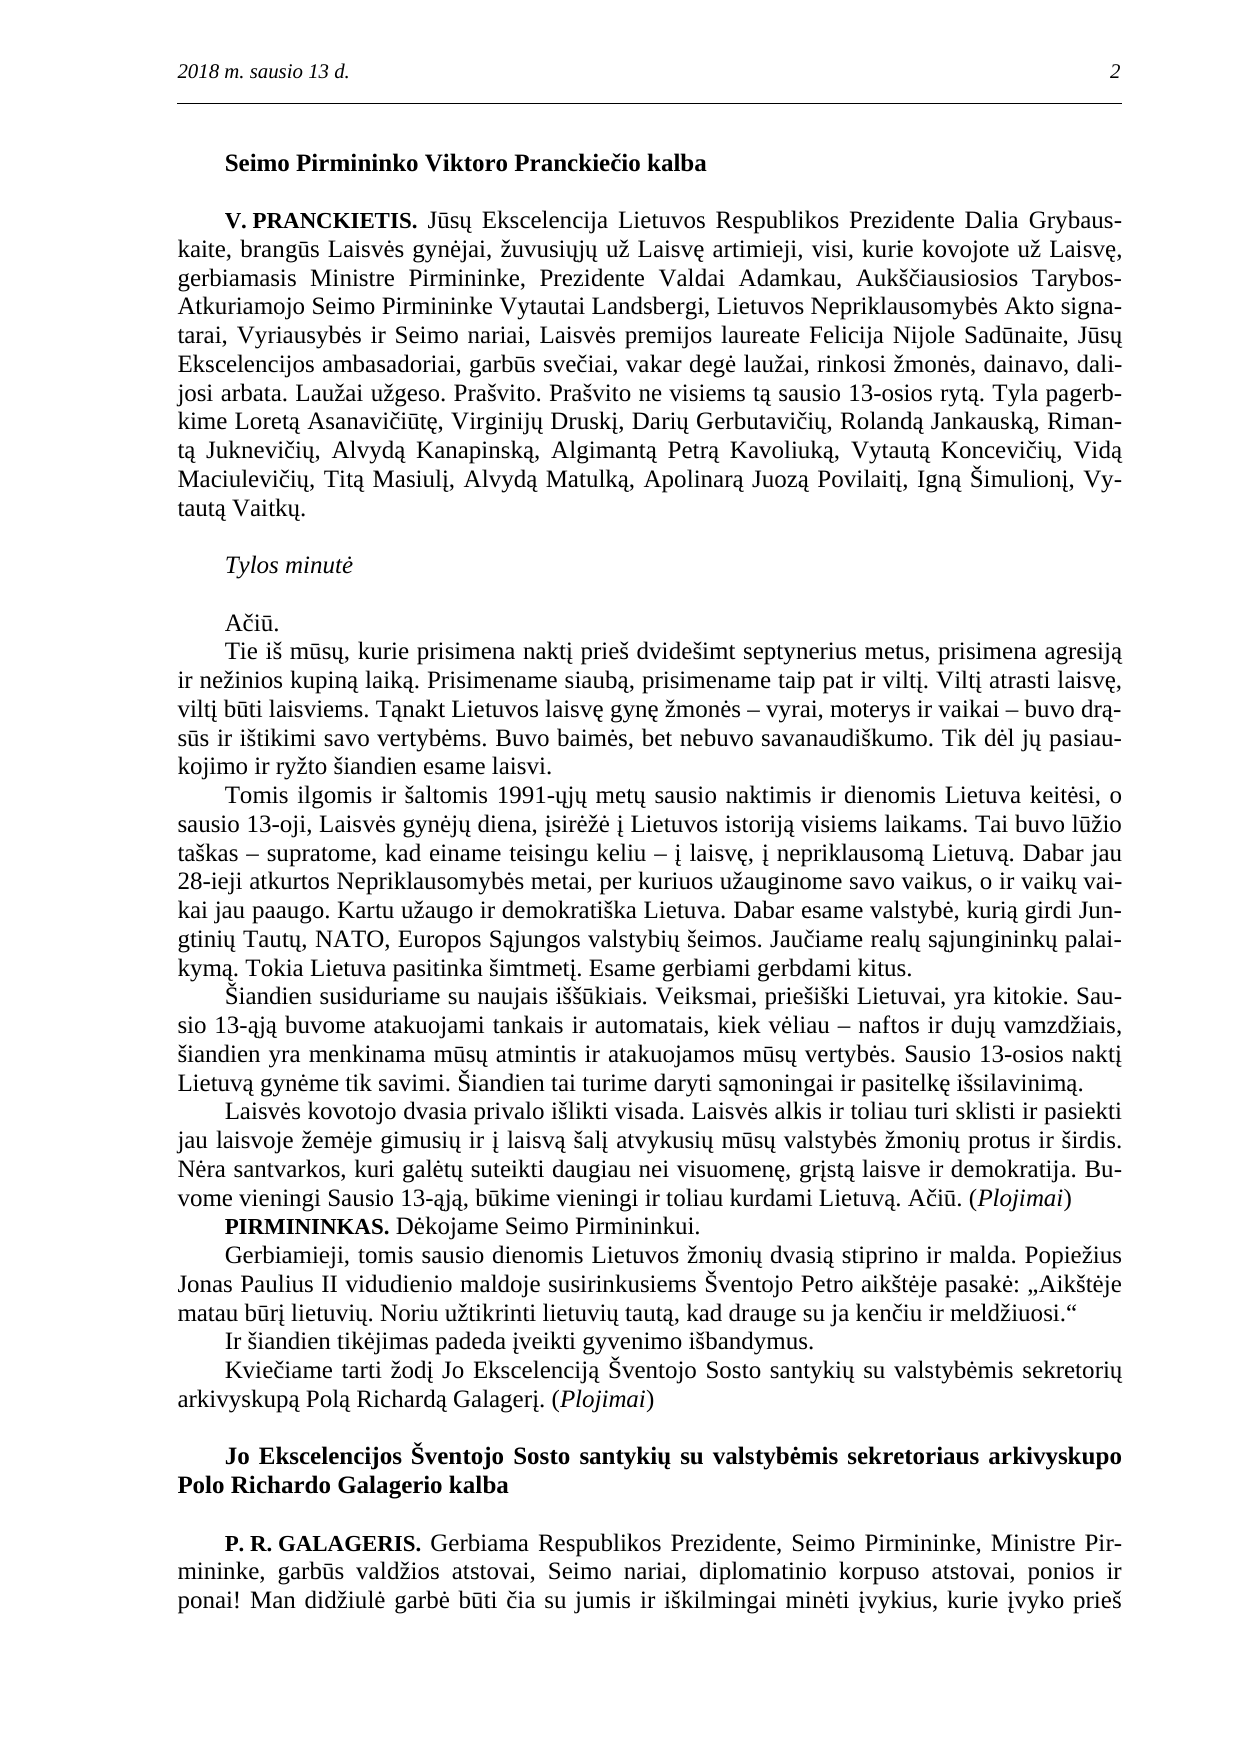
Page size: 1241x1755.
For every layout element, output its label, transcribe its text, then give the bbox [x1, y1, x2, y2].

text PIRMININKAS. Dė­ko­ja­me Sei­mo Pir­mi­nin­kui. [177, 1211, 1122, 1240]
text Ačiū. [177, 608, 1122, 636]
text Tie iš mū­sų, ku­rie pri­si­me­na nak­tį prieš dvi­de­šimt sep­ty­ne­rius me­tus, pri­si­me­na ag­re­si­ją ir ne­ži­nios ku­pi­ną lai­ką. Pri­si­me­na­me siau­bą, pri­si­me­na­me taip pat ir vil­tį. Vil­tį at­ras­ti lais­vę, vil­tį bū­ti lais­viems. Tą­nakt Lie­tu­vos lais­vę gy­nę žmo­nės – vy­rai, mo­te­rys ir vai­kai – bu­vo drą­sūs ir iš­ti­ki­mi sa­vo ver­ty­bėms. Bu­vo bai­mės, bet ne­bu­vo sa­va­nau­diš­ku­mo. Tik dėl jų pa­si­au­ko­ji­mo ir ryž­to šian­dien esa­me lais­vi. [177, 636, 1122, 780]
text Ger­bia­mie­ji, to­mis sau­sio die­no­mis Lie­tu­vos žmo­nių dva­sią stip­ri­no ir mal­da. Po­pie­žius Jo­nas Pau­lius II vi­du­die­nio mal­do­je su­si­rin­ku­siems Šven­to­jo Pet­ro aikš­tė­je pa­sa­kė: „Aikš­tė­je ma­tau bū­rį lie­tu­vių. No­riu už­tik­rin­ti lie­tu­vių tau­tą, kad drau­ge su ja ken­čiu ir mel­džiuo­si.“ [177, 1240, 1122, 1326]
text Lai­svės ko­vo­to­jo dva­sia pri­va­lo iš­lik­ti vi­sa­da. Lais­vės al­kis ir to­liau tu­ri sklis­ti ir pa­siek­ti jau lais­vo­je že­mė­je gi­mu­sių ir į lais­vą ša­lį at­vy­ku­sių mū­sų vals­ty­bės žmo­nių pro­tus ir šir­dis. Nė­ra san­tvar­kos, ku­ri ga­lė­tų su­teik­ti dau­giau nei vi­suo­me­nę, grįs­tą lais­ve ir de­mo­kra­tija. Bu­vo­me vie­nin­gi Sau­sio 13-ąją, bū­ki­me vie­nin­gi ir to­liau kur­da­mi Lie­tu­vą. Ačiū. (Plo­ji­mai) [177, 1096, 1122, 1211]
text P. R. GALAGERIS. Ger­bia­ma Res­pub­li­kos Pre­zi­den­te, Sei­mo Pir­mi­nin­ke, Mi­nist­re Pir­mi­nin­ke, gar­būs val­džios at­sto­vai, Sei­mo na­riai, di­plo­ma­ti­nio kor­pu­so at­sto­vai, po­nios ir ponai! Man di­džiu­lė gar­bė bū­ti čia su ju­mis ir iš­kil­min­gai mi­nė­ti įvy­kius, ku­rie įvy­ko prieš [177, 1528, 1122, 1614]
text Ir šian­dien ti­kė­ji­mas pa­de­da įveik­ti gy­ve­ni­mo iš­ban­dy­mus. [177, 1326, 1122, 1355]
text Šian­dien su­si­du­ria­me su nau­jais iš­šū­kiais. Veiks­mai, prie­šiš­ki Lie­tu­vai, yra ki­to­kie. Sau­sio 13-ąją bu­vo­me ata­kuo­ja­mi tan­kais ir au­to­ma­tais, kiek vė­liau – naf­tos ir du­jų vamz­džiais, šian­dien yra men­ki­na­ma mū­sų at­min­tis ir ata­kuo­ja­mos mū­sų ver­ty­bės. Sau­sio 13-osios nak­tį Lie­tu­vą gy­nė­me tik sa­vi­mi. Šian­dien tai tu­ri­me da­ry­ti są­mo­nin­gai ir pa­si­tel­kę iš­si­la­vi­ni­mą. [177, 981, 1122, 1096]
text Ty­los mi­nu­tė [177, 550, 1122, 579]
text Kvie­čia­me tar­ti žo­dį Jo Eks­ce­len­ci­ją Šven­to­jo Sos­to san­ty­kių su vals­ty­bė­mis sek­re­to­rių ar­ki­vys­ku­pą Po­lą Ri­char­dą Ga­la­ge­rį. (Plo­ji­mai) [177, 1355, 1122, 1413]
text To­mis il­go­mis ir šal­to­mis 1991-ųjų me­tų sau­sio nak­ti­mis ir die­no­mis Lie­tu­va kei­tė­si, o sau­sio 13-oji, Lais­vės gy­nė­jų die­na, įsi­rė­žė į Lie­tu­vos is­to­ri­ją vi­siems lai­kams. Tai bu­vo lū­žio taš­kas – su­pra­to­me, kad ei­na­me tei­sin­gu ke­liu – į lais­vę, į ne­pri­klau­so­mą Lie­tu­vą. Da­bar jau 28-ie­ji at­kur­tos Ne­pri­klau­so­my­bės me­tai, per ku­riuos už­au­gi­no­me sa­vo vai­kus, o ir vai­kų vai­kai jau pa­au­go. Kar­tu už­au­go ir de­mo­kra­tiška Lie­tu­va. Da­bar esa­me vals­ty­bė, ku­rią gir­di Jun­g­ti­nių Tau­tų, NATO, Eu­ro­pos Są­jun­gos vals­ty­bių šei­mos. Jau­čia­me re­a­lų są­jun­gi­nin­kų pa­lai­ky­mą. To­kia Lie­tu­va pa­si­tin­ka šimt­me­tį. Esa­me ger­bia­mi gerb­da­mi ki­tus. [177, 780, 1122, 981]
text Sei­mo Pir­mi­nin­ko Vik­to­ro Pranc­kie­čio kal­ba [177, 148, 1122, 176]
text Jo Eks­ce­len­ci­jos Šven­to­jo Sos­to san­ty­kių su vals­ty­bė­mis sek­re­to­riaus ar­ki­vys­ku­po Po­lo Ri­char­do Ga­la­ge­rio kal­ba [177, 1441, 1122, 1499]
text V. PRANCKIETIS. Jū­sų Eks­ce­len­ci­ja Lie­tu­vos Res­pub­li­kos Pre­zi­den­te Da­lia Gry­baus­kai­te, bran­gūs Lais­vės gy­nė­jai, žu­vu­sių­jų už Lais­vę ar­ti­mie­ji, vi­si, ku­rie ko­vo­jo­te už Lais­vę, ger­bia­ma­sis Mi­nist­re Pir­mi­nin­ke, Pre­zi­den­te Val­dai Adam­kau, Aukš­čiau­sio­sios Ta­ry­bos-Atku­ria­mo­jo Sei­mo Pir­mi­nin­ke Vy­tau­tai Land­sber­gi, Lie­tu­vos Ne­pri­klau­so­my­bės Ak­to sig­na­ta­rai, Vy­riau­sy­bės ir Sei­mo na­riai, Lais­vės pre­mi­jos lau­re­a­te Fe­li­ci­ja Ni­jo­le Sa­dū­nai­te, Jū­sų Eks­ce­len­ci­jos am­ba­sa­do­riai, gar­būs sve­čiai, va­kar de­gė lau­žai, rin­ko­si žmo­nės, dai­na­vo, da­li­jo­si ar­ba­ta. Lau­žai už­ge­so. Pra­švi­to. Pra­švi­to ne vi­siems tą sau­sio 13-osios ry­tą. Ty­la pa­gerb­ki­me Lo­re­tą Asa­na­vi­čiū­tę, Vir­gi­ni­jų Drus­kį, Da­rių Ger­bu­ta­vi­čių, Ro­lan­dą Jan­kaus­ką, Ri­man­tą Juk­ne­vi­čių, Al­vy­dą Ka­na­pins­ką, Al­gi­man­tą Pet­rą Ka­vo­liu­ką, Vy­tau­tą Kon­ce­vi­čių, Vi­dą Ma­ciu­le­vi­čių, Ti­tą Ma­siu­lį, Al­vy­dą Ma­tul­ką, Apo­li­na­rą Juo­zą Po­vi­lai­tį, Ig­ną Ši­mu­lio­nį, Vy­tau­tą Vait­kų. [177, 205, 1122, 521]
